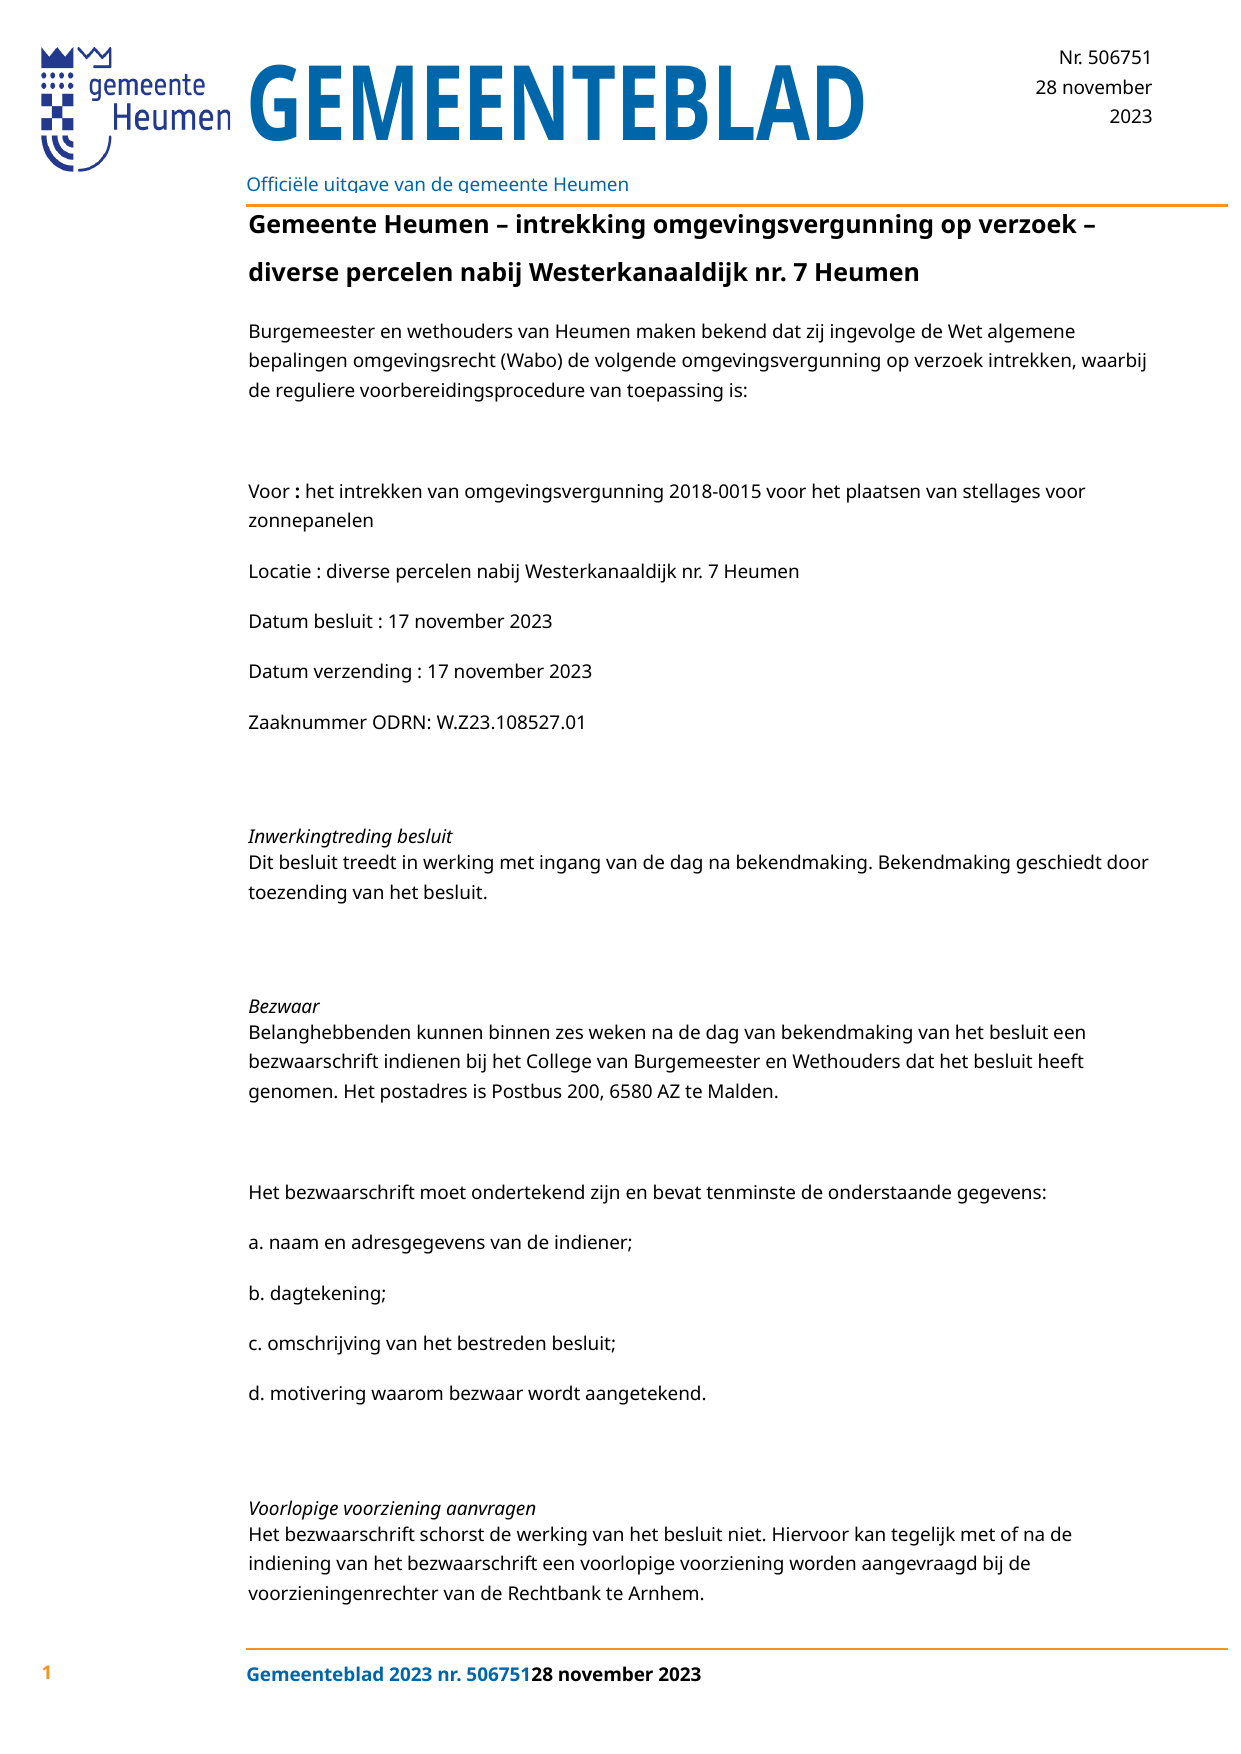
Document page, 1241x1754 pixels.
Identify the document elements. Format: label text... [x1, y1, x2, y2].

text Gemeente Heumen – intrekking omgevingsvergunning op verzoek – diverse percelen nabij Westerkanaaldijk nr. 7 Heumen [248, 207, 1152, 288]
text d. motivering waarom bezwaar wordt aangetekend. [248, 1381, 1152, 1406]
text a. naam en adresgegevens van de indiener; [248, 1229, 1152, 1255]
text Belanghebbenden kunnen binnen zes weken na de dag van bekendmaking van het besluit een bezwaarschrift indienen bij het College van Burgemeester en Wethouders dat het besluit heeft genomen. Het postadres is Postbus 200, 6580 AZ te Malden. [248, 1019, 1152, 1104]
text Het bezwaarschrift moet ondertekend zijn en bevat tenminste de onderstaande gegevens: [248, 1179, 1152, 1205]
text Datum besluit : 17 november 2023 [248, 608, 1152, 634]
text Dit besluit treedt in werking met ingang van de dag na bekendmaking. Bekendmaking geschiedt door toezending van het besluit. [248, 849, 1152, 904]
picture [41, 47, 231, 172]
text Burgemeester en wethouders van Heumen maken bekend dat zij ingevolge de Wet algemene bepalingen omgevingsrecht (Wabo) de volgende omgevingsvergunning op verzoek intrekken, waarbij de reguliere voorbereidingsprocedure van toepassing is: [248, 318, 1152, 403]
text b. dagtekening; [248, 1280, 1152, 1306]
text Locatie : diverse percelen nabij Westerkanaaldijk nr. 7 Heumen [248, 558, 1152, 584]
text Bezwaar [248, 993, 1152, 1019]
text Voorlopige voorziening aanvragen [248, 1495, 1152, 1521]
text Het bezwaarschrift schorst de werking van het besluit niet. Hiervoor kan tegelijk met of na de indiening van het bezwaarschrift een voorlopige voorziening worden aangevraagd bij de voorzieningenrechter van de Rechtbank te Arnhem. [248, 1521, 1152, 1606]
text Inwerkingtreding besluit [248, 823, 1152, 849]
text Zaaknummer ODRN: W.Z23.108527.01 [248, 709, 1152, 735]
text c. omschrijving van het bestreden besluit; [248, 1330, 1152, 1356]
text Datum verzending : 17 november 2023 [248, 659, 1152, 684]
text Voor : het intrekken van omgevingsvergunning 2018-0015 voor het plaatsen van stellages voor zonnepanelen [248, 478, 1152, 533]
